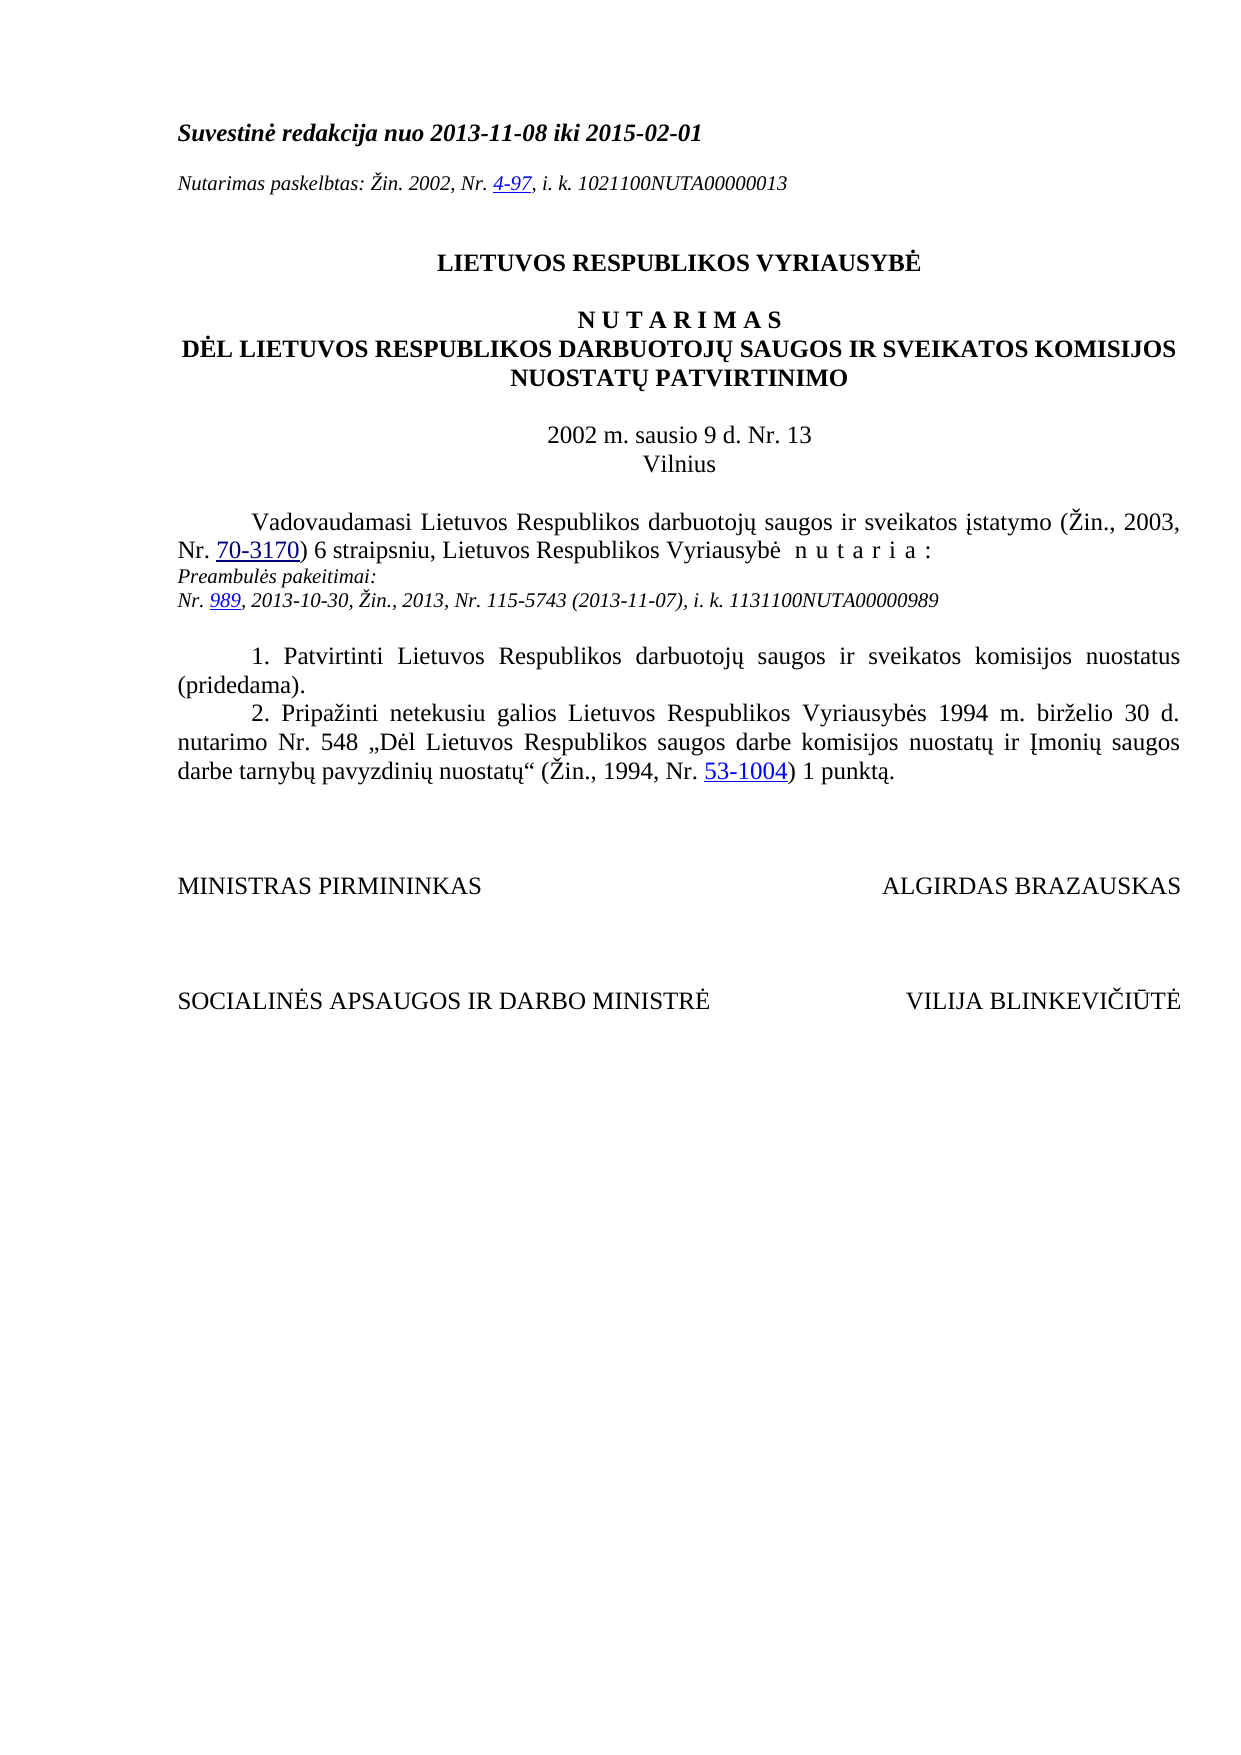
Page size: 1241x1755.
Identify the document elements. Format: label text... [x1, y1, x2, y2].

text SOCIALINĖS APSAUGOS IR DARBO MINISTRĖ VILIJA BLINKEVIČIŪTĖ [177, 986, 1181, 1015]
text MINISTRAS PIRMININKAS ALGIRDAS BRAZAUSKAS [177, 871, 1181, 900]
text DĖL LIETUVOS RESPUBLIKOS DARBUOTOJŲ SAUGOS IR SVEIKATOS KOMISIJOS NUOSTATŲ PATVIRTINIMO [177, 334, 1181, 392]
text N U T A R I M A S [177, 305, 1181, 334]
text Vadovaudamasi Lietuvos Respublikos darbuotojų saugos ir sveikatos įstatymo (Žin., 2003, Nr. 70-3170) 6 straipsniu, Lietuvos Respublikos Vyriausybė nutaria: [177, 507, 1181, 564]
text Vilnius [177, 449, 1181, 478]
text Nutarimas paskelbtas: Žin. 2002, Nr. 4-97, i. k. 1021100NUTA00000013 [177, 171, 1181, 195]
text 1. Patvirtinti Lietuvos Respublikos darbuotojų saugos ir sveikatos komisijos nuostatus (pridedama). [177, 641, 1181, 698]
text LIETUVOS RESPUBLIKOS VYRIAUSYBĖ [177, 248, 1181, 277]
text Preambulės pakeitimai: [177, 564, 1181, 588]
text Nr. 989, 2013-10-30, Žin., 2013, Nr. 115-5743 (2013-11-07), i. k. 1131100NUTA00000989 [177, 588, 1181, 612]
text Suvestinė redakcija nuo 2013-11-08 iki 2015-02-01 [177, 118, 1181, 147]
text 2002 m. sausio 9 d. Nr. 13 [177, 420, 1181, 449]
text 2. Pripažinti netekusiu galios Lietuvos Respublikos Vyriausybės 1994 m. birželio 30 d. nutarimo Nr. 548 „Dėl Lietuvos Respublikos saugos darbe komisijos nuostatų ir Įmonių saugos darbe tarnybų pavyzdinių nuostatų“ (Žin., 1994, Nr. 53-1004) 1 punktą. [177, 698, 1181, 785]
